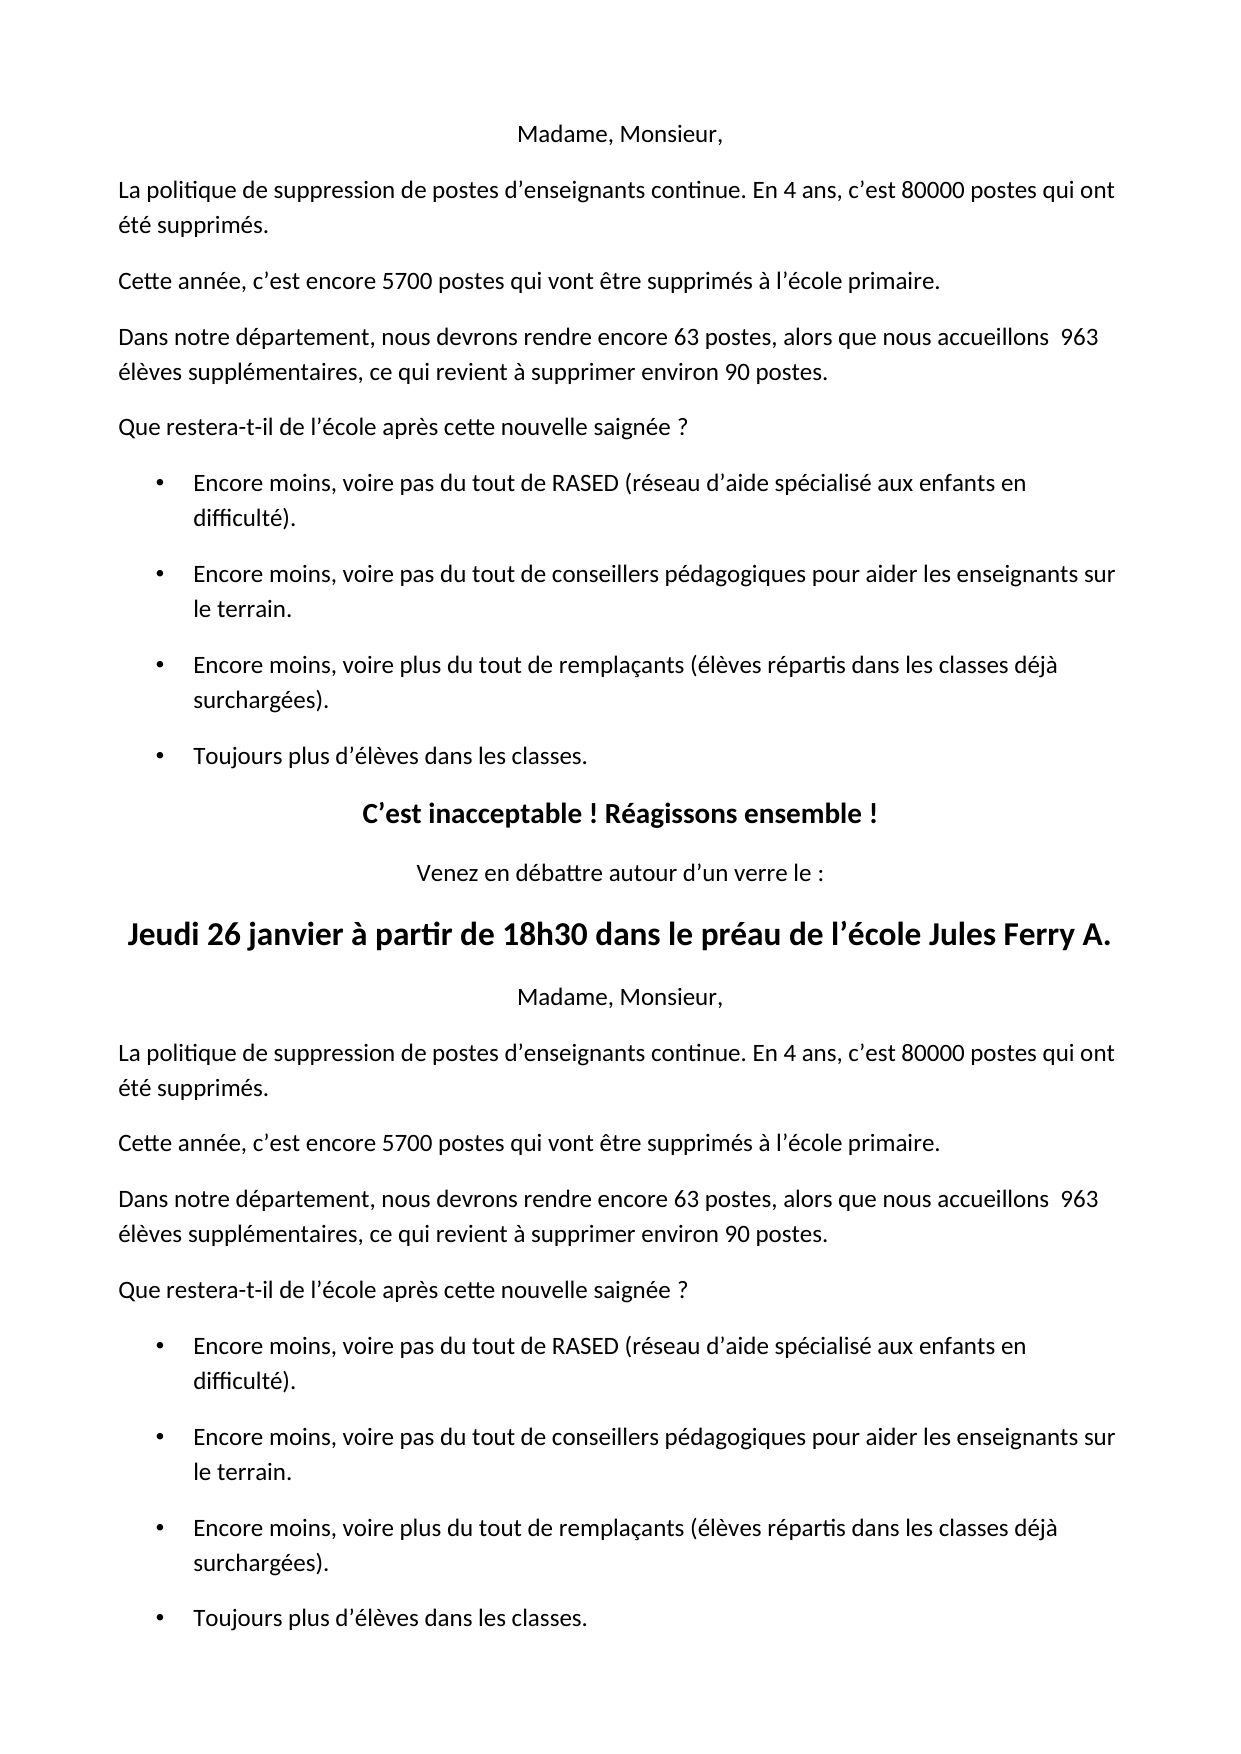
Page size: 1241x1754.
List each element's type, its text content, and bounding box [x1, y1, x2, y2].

text Que restera-t-il de l’école après cette nouvelle saignée ? [118, 411, 1122, 442]
text Madame, Monsieur, [118, 981, 1122, 1011]
text Madame, Monsieur, [118, 118, 1122, 149]
list Encore moins, voire pas du tout de RASED (réseau d’aide spécialisé aux enfants en difficulté). [156, 467, 1122, 533]
list Toujours plus d’élèves dans les classes. [156, 740, 1122, 770]
text Cette année, c’est encore 5700 postes qui vont être supprimés à l’école primaire. [118, 1127, 1122, 1158]
text Dans notre département, nous devrons rendre encore 63 postes, alors que nous accueillons 963 élèves supplémentaires, ce qui revient à supprimer environ 90 postes. [118, 1183, 1122, 1249]
text La politique de suppression de postes d’enseignants continue. En 4 ans, c’est 80000 postes qui ont été supprimés. [118, 1037, 1122, 1102]
list Encore moins, voire pas du tout de RASED (réseau d’aide spécialisé aux enfants en difficulté). [156, 1330, 1122, 1396]
text Dans notre département, nous devrons rendre encore 63 postes, alors que nous accueillons 963 élèves supplémentaires, ce qui revient à supprimer environ 90 postes. [118, 321, 1122, 386]
text Que restera-t-il de l’école après cette nouvelle saignée ? [118, 1274, 1122, 1305]
text C’est inacceptable ! Réagissons ensemble ! [118, 796, 1122, 831]
list Toujours plus d’élèves dans les classes. [156, 1602, 1122, 1633]
text Jeudi 26 janvier à partir de 18h30 dans le préau de l’école Jules Ferry A. [118, 913, 1122, 954]
text La politique de suppression de postes d’enseignants continue. En 4 ans, c’est 80000 postes qui ont été supprimés. [118, 174, 1122, 239]
text Venez en débattre autour d’un verre le : [118, 857, 1122, 888]
text Cette année, c’est encore 5700 postes qui vont être supprimés à l’école primaire. [118, 265, 1122, 295]
list Encore moins, voire plus du tout de remplaçants (élèves répartis dans les classes déjà surchargées). [156, 1512, 1122, 1577]
list Encore moins, voire pas du tout de conseillers pédagogiques pour aider les enseignants sur le terrain. [156, 1421, 1122, 1486]
list Encore moins, voire pas du tout de conseillers pédagogiques pour aider les enseignants sur le terrain. [156, 558, 1122, 624]
list Encore moins, voire plus du tout de remplaçants (élèves répartis dans les classes déjà surchargées). [156, 649, 1122, 714]
